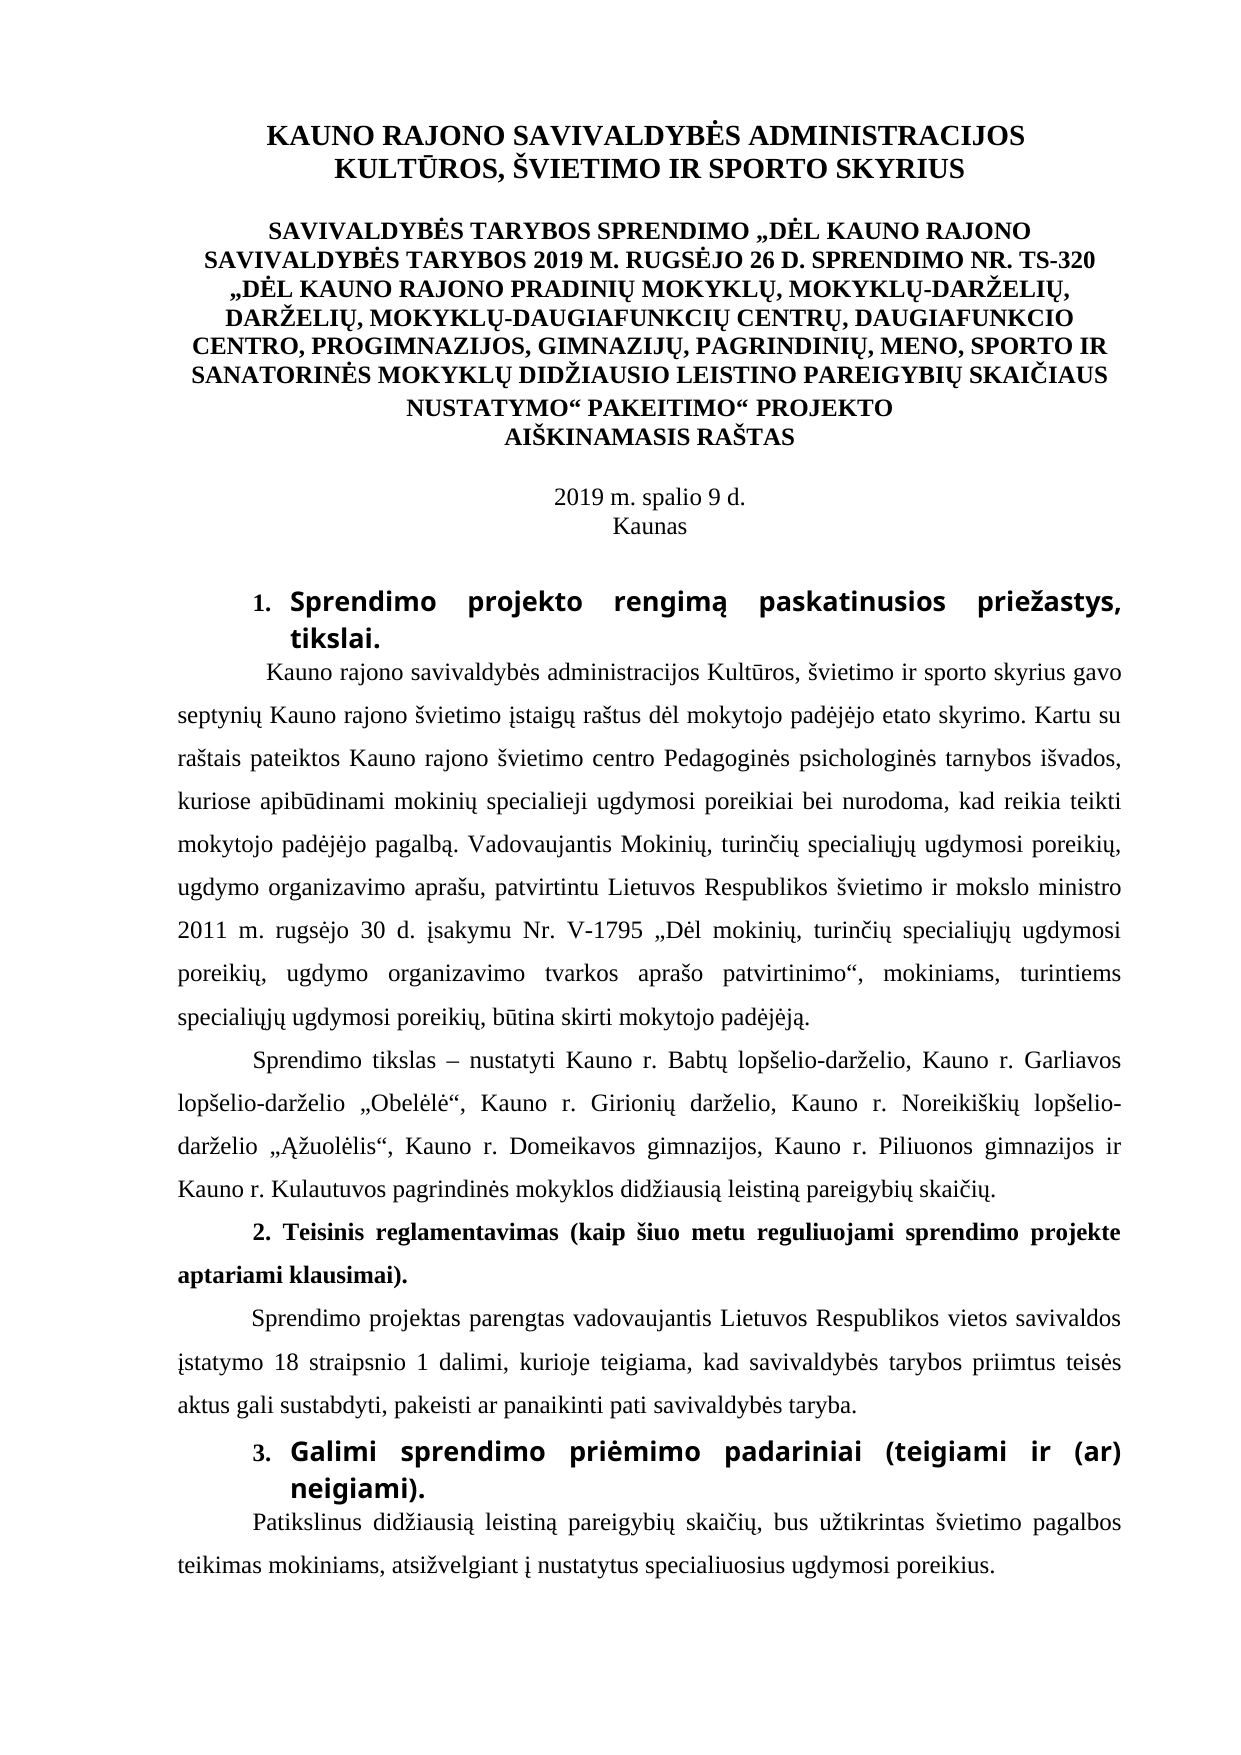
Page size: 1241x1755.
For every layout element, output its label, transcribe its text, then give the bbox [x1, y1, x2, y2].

text Patikslinus didžiausią leistiną pareigybių skaičių, bus užtikrintas švietimo pagalbos teikimas mokiniams, atsižvelgiant į nustatytus specialiuosius ugdymosi poreikius. [177, 1507, 1122, 1578]
text SAVIVALDYBĖS TARYBOS SPRENDIMO „DĖL KAUNO RAJONO SAVIVALDYBĖS TARYBOS 2019 M. RUGSĖJO 26 D. SPRENDIMO NR. TS-320 „DĖL KAUNO RAJONO PRADINIŲ MOKYKLŲ, MOKYKLŲ-DARŽELIŲ, DARŽELIŲ, MOKYKLŲ-DAUGIAFUNKCIŲ CENTRŲ, DAUGIAFUNKCIO CENTRO, PROGIMNAZIJOS, GIMNAZIJŲ, PAGRINDINIŲ, MENO, SPORTO IR SANATORINĖS MOKYKLŲ DIDŽIAUSIO LEISTINO PAREIGYBIŲ SKAIČIAUS NUSTATYMO“ PAKEITIMO“ PROJEKTO [177, 216, 1122, 422]
text 1. Sprendimo projekto rengimą paskatinusios priežastys, tikslai. [252, 583, 1122, 657]
text Sprendimo projektas parengtas vadovaujantis Lietuvos Respublikos vietos savivaldos įstatymo 18 straipsnio 1 dalimi, kurioje teigiama, kad savivaldybės tarybos priimtus teisės aktus gali sustabdyti, pakeisti ar panaikinti pati savivaldybės taryba. [177, 1303, 1122, 1418]
text 3. Galimi sprendimo priėmimo padariniai (teigiami ir (ar) neigiami). [252, 1433, 1122, 1507]
text Kauno rajono savivaldybės administracijos Kultūros, švietimo ir sporto skyrius gavo septynių Kauno rajono švietimo įstaigų raštus dėl mokytojo padėjėjo etato skyrimo. Kartu su raštais pateiktos Kauno rajono švietimo centro Pedagoginės psichologinės tarnybos išvados, kuriose apibūdinami mokinių specialieji ugdymosi poreikiai bei nurodoma, kad reikia teikti mokytojo padėjėjo pagalbą. Vadovaujantis Mokinių, turinčių specialiųjų ugdymosi poreikių, ugdymo organizavimo aprašu, patvirtintu Lietuvos Respublikos švietimo ir mokslo ministro 2011 m. rugsėjo 30 d. įsakymu Nr. V-1795 „Dėl mokinių, turinčių specialiųjų ugdymosi poreikių, ugdymo organizavimo tvarkos aprašo patvirtinimo“, mokiniams, turintiems specialiųjų ugdymosi poreikių, būtina skirti mokytojo padėjėją. [177, 657, 1122, 1030]
text 2019 m. spalio 9 d. [177, 482, 1122, 511]
text KAUNO RAJONO SAVIVALDYBĖS ADMINISTRACIJOS [177, 118, 1122, 152]
text 2. Teisinis reglamentavimas (kaip šiuo metu reguliuojami sprendimo projekte aptariami klausimai). [177, 1217, 1122, 1289]
text AIŠKINAMASIS RAŠTAS [177, 422, 1122, 451]
text KULTŪROS, ŠVIETIMO IR SPORTO SKYRIUS [177, 152, 1122, 185]
text Kaunas [177, 511, 1122, 540]
text Sprendimo tikslas – nustatyti Kauno r. Babtų lopšelio-darželio, Kauno r. Garliavos lopšelio-darželio „Obelėlė“, Kauno r. Girionių darželio, Kauno r. Noreikiškių lopšelio-darželio „Ąžuolėlis“, Kauno r. Domeikavos gimnazijos, Kauno r. Piliuonos gimnazijos ir Kauno r. Kulautuvos pagrindinės mokyklos didžiausią leistiną pareigybių skaičių. [177, 1045, 1122, 1203]
